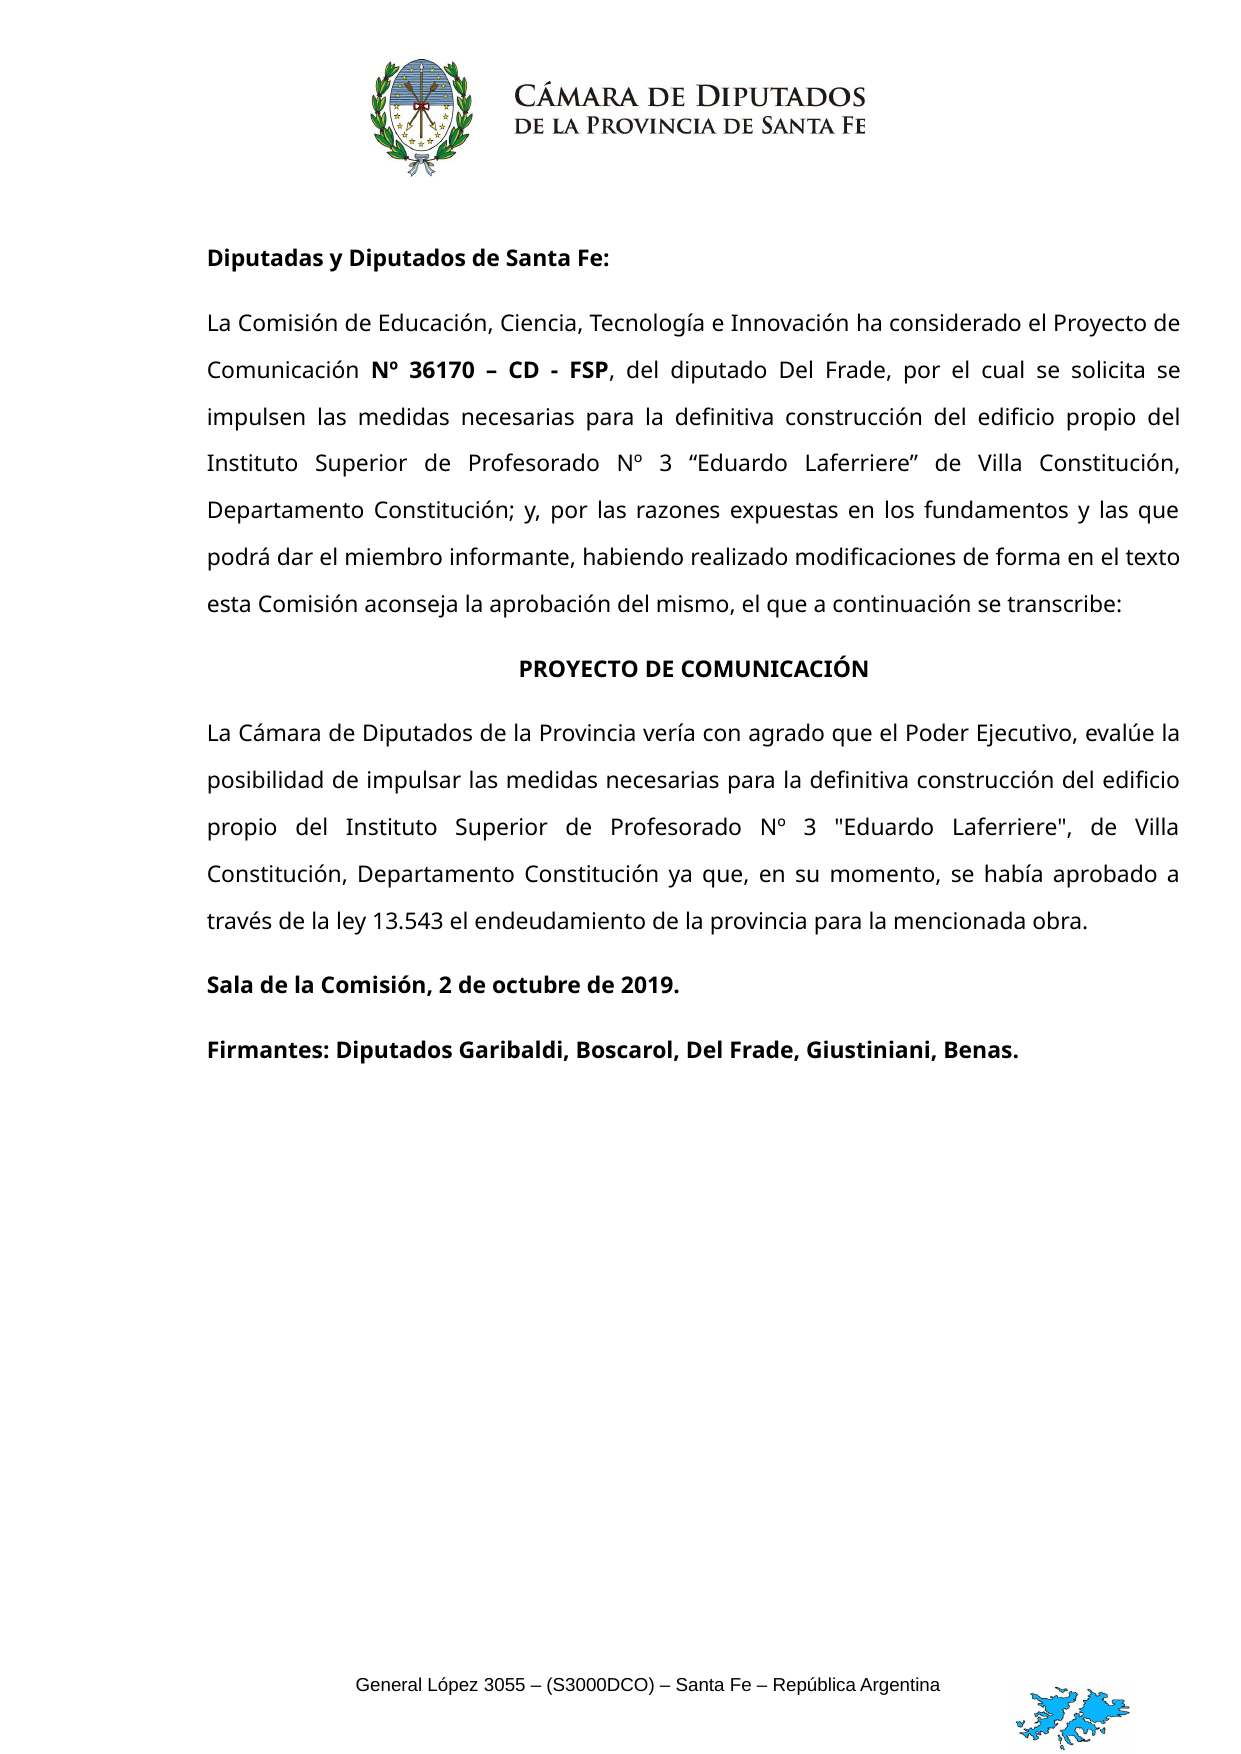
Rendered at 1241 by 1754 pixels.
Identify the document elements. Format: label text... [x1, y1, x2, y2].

text Diputadas y Diputados de Santa Fe: [207, 242, 1181, 273]
text Firmantes: Diputados Garibaldi, Boscarol, Del Frade, Giustiniani, Benas. [207, 1034, 1181, 1065]
text La Comisión de Educación, Ciencia, Tecnología e Innovación ha considerado el Proyecto de Comunicación Nº 36170 – CD - FSP, del diputado Del Frade, por el cual se solicita se impulsen las medidas necesarias para la definitiva construcción del edificio propio del Instituto Superior de Profesorado Nº 3 “Eduardo Laferriere” de Villa Constitución, Departamento Constitución; y, por las razones expuestas en los fundamentos y las que podrá dar el miembro informante, habiendo realizado modificaciones de forma en el texto esta Comisión aconseja la aprobación del mismo, el que a continuación se transcribe: [207, 307, 1181, 619]
text Sala de la Comisión, 2 de octubre de 2019. [207, 969, 1181, 1001]
picture [370, 59, 866, 181]
picture [1010, 1681, 1133, 1754]
text PROYECTO DE COMUNICACIÓN [207, 653, 1181, 684]
text La Cámara de Diputados de la Provincia vería con agrado que el Poder Ejecutivo, evalúe la posibilidad de impulsar las medidas necesarias para la definitiva construcción del edificio propio del Instituto Superior de Profesorado Nº 3 "Eduardo Laferriere", de Villa Constitución, Departamento Constitución ya que, en su momento, se había aprobado a través de la ley 13.543 el endeudamiento de la provincia para la mencionada obra. [207, 717, 1181, 936]
